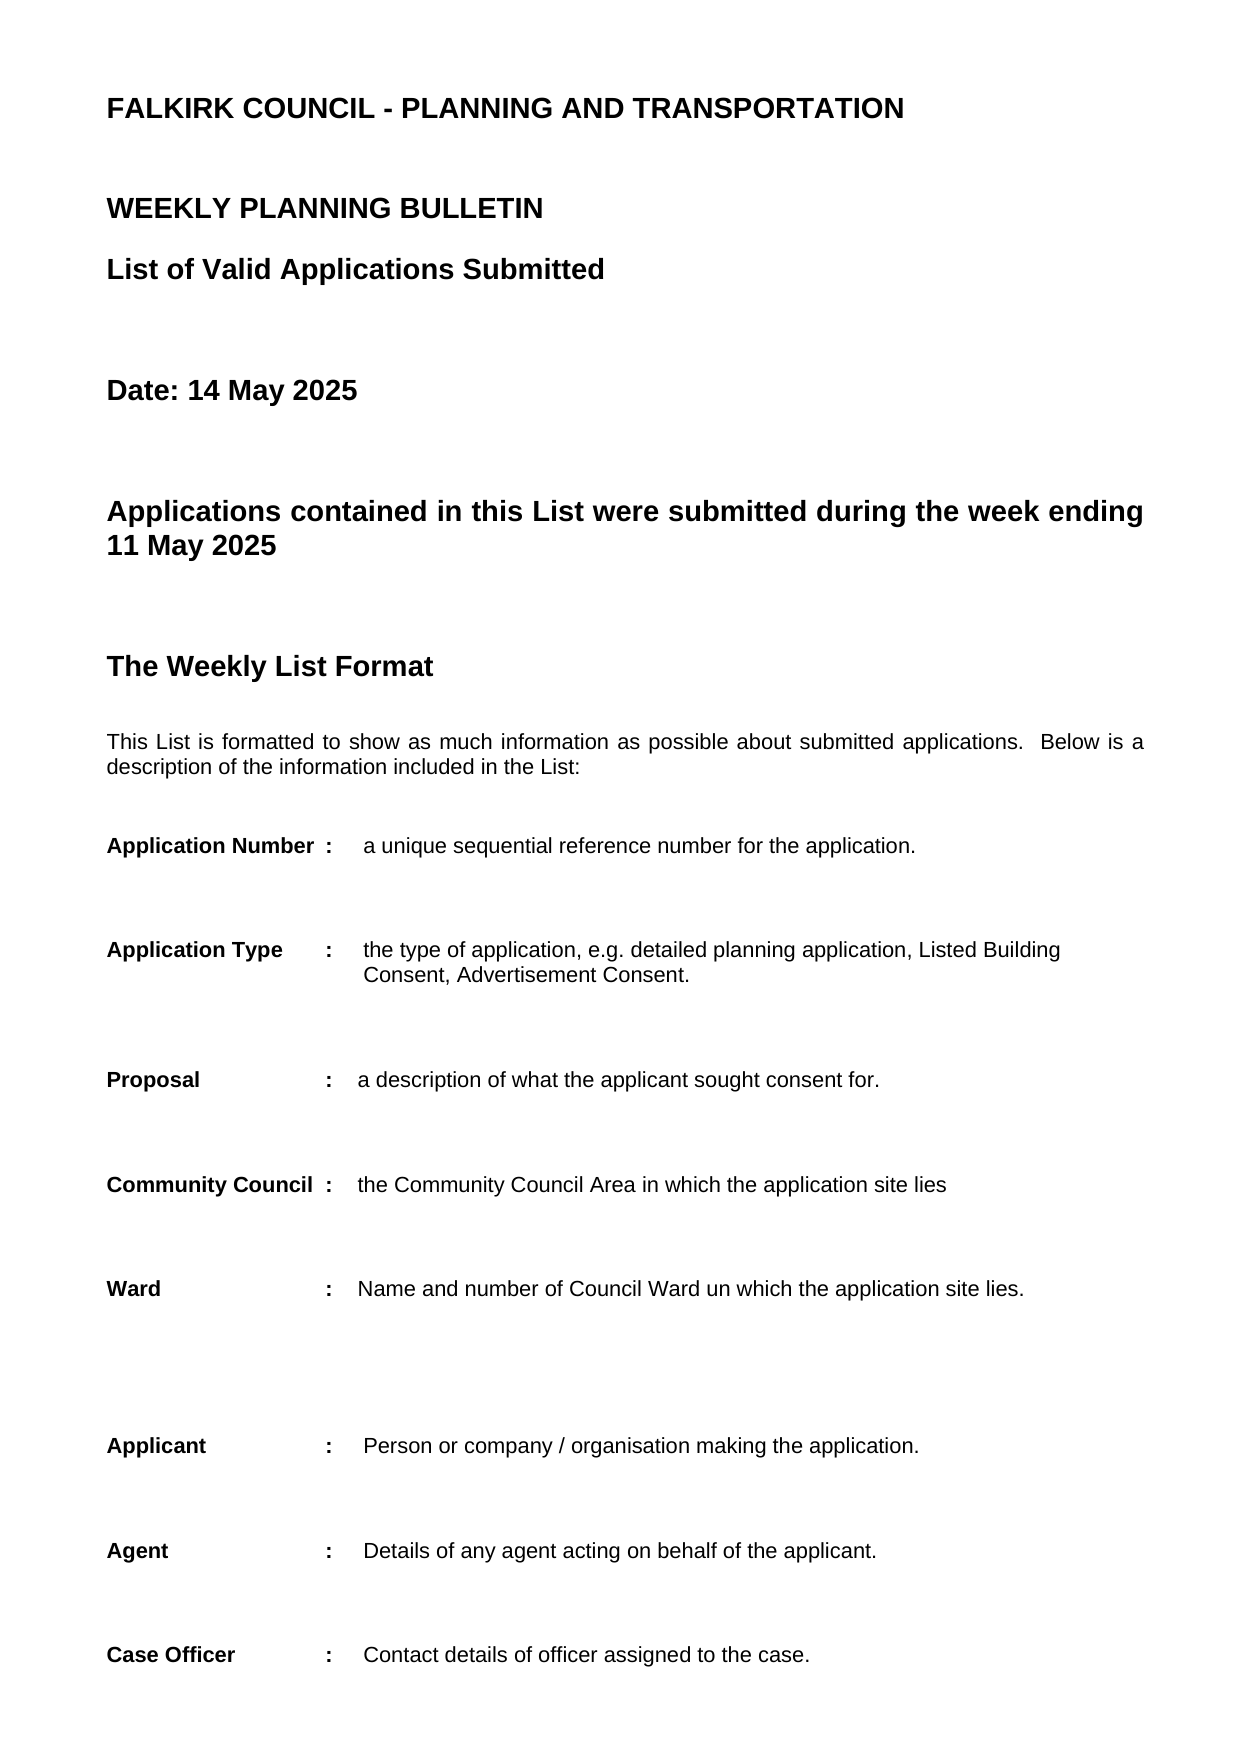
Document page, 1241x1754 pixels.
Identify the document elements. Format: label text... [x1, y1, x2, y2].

text Case Officer : Contact details of officer assigned to the case. [106, 1642, 1146, 1667]
text Application Number : a unique sequential reference number for the application. [106, 833, 1146, 858]
text This List is formatted to show as much information as possible about submitted applications. Below is a description of the information included in the List: [106, 729, 1146, 779]
text Ward : Name and number of Council Ward un which the application site lies. [106, 1276, 1146, 1301]
text Community Council : the Community Council Area in which the application site lies [106, 1172, 1146, 1197]
text WEEKLY PLANNING BULLETIN [106, 191, 1146, 224]
text Application Type : the type of application, e.g. detailed planning application, Listed Building Consent, Advertisement Consent. [106, 937, 1146, 988]
text Date: 14 May 2025 [106, 373, 1146, 406]
text Proposal : a description of what the applicant sought consent for. [106, 1067, 1146, 1092]
text Applicant : Person or company / organisation making the application. [106, 1433, 1146, 1458]
text The Weekly List Format [106, 649, 1146, 682]
text Applications contained in this List were submitted during the week ending 11 May 2025 [106, 494, 1146, 561]
text List of Valid Applications Submitted [106, 252, 1146, 285]
text Agent : Details of any agent acting on behalf of the applicant. [106, 1538, 1146, 1563]
subtitle FALKIRK COUNCIL - PLANNING AND TRANSPORTATION [106, 91, 1146, 124]
